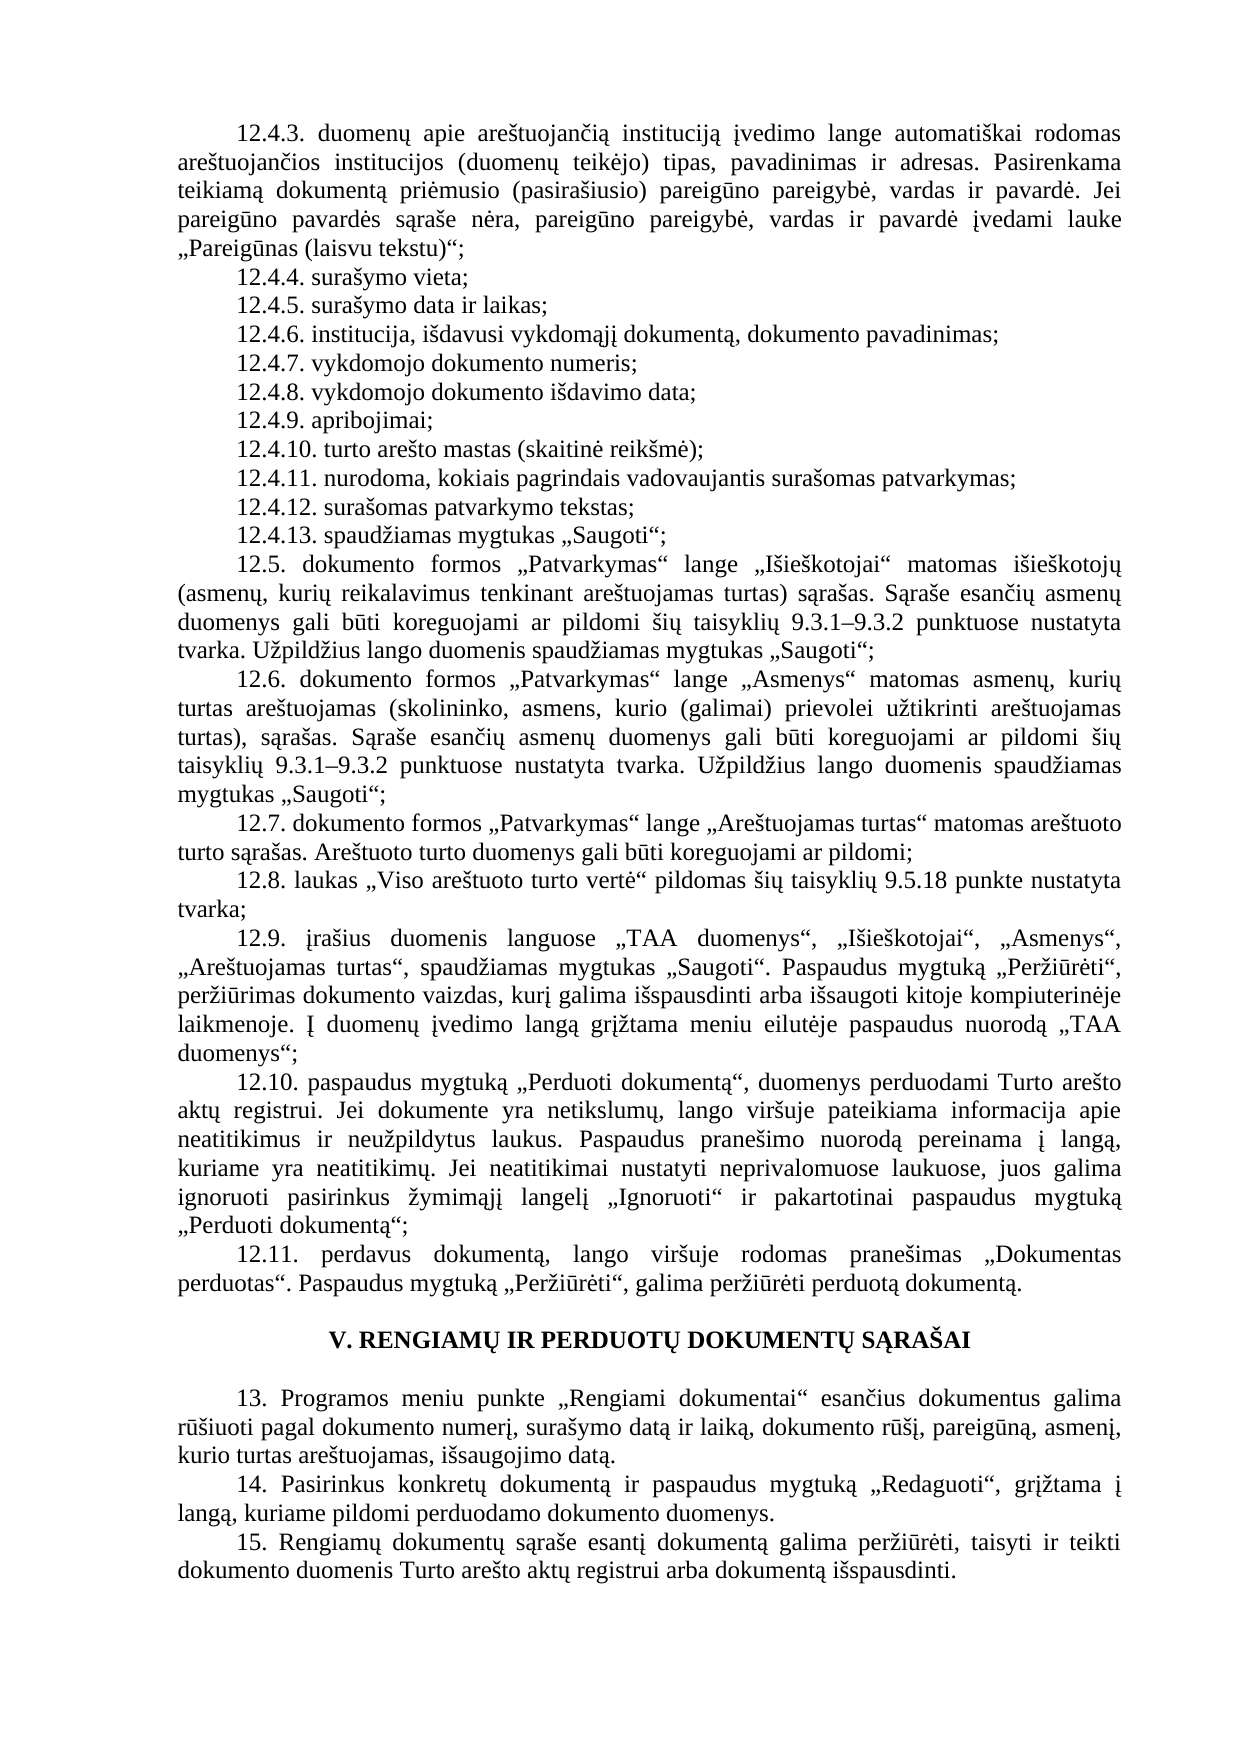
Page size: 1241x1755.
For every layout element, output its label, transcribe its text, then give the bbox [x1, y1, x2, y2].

text 12.4.9. apribojimai; [177, 406, 1122, 434]
text 12.4.10. turto arešto mastas (skaitinė reikšmė); [177, 434, 1122, 463]
text 15. Rengiamų dokumentų sąraše esantį dokumentą galima peržiūrėti, taisyti ir teikti dokumento duomenis Turto arešto aktų registrui arba dokumentą išspausdinti. [177, 1527, 1122, 1584]
text 12.6. dokumento formos „Patvarkymas“ lange „Asmenys“ matomas asmenų, kurių turtas areštuojamas (skolininko, asmens, kurio (galimai) prievolei užtikrinti areštuojamas turtas), sąrašas. Sąraše esančių asmenų duomenys gali būti koreguojami ar pildomi šių taisyklių 9.3.1–9.3.2 punktuose nustatyta tvarka. Užpildžius lango duomenis spaudžiamas mygtukas „Saugoti“; [177, 664, 1122, 808]
text 12.4.5. surašymo data ir laikas; [177, 291, 1122, 319]
text 12.4.4. surašymo vieta; [177, 262, 1122, 291]
text 12.11. perdavus dokumentą, lango viršuje rodomas pranešimas „Dokumentas perduotas“. Paspaudus mygtuką „Peržiūrėti“, galima peržiūrėti perduotą dokumentą. [177, 1239, 1122, 1297]
text 12.4.13. spaudžiamas mygtukas „Saugoti“; [177, 521, 1122, 549]
text 12.10. paspaudus mygtuką „Perduoti dokumentą“, duomenys perduodami Turto arešto aktų registrui. Jei dokumente yra netikslumų, lango viršuje pateikiama informacija apie neatitikimus ir neužpildytus laukus. Paspaudus pranešimo nuorodą pereinama į langą, kuriame yra neatitikimų. Jei neatitikimai nustatyti neprivalomuose laukuose, juos galima ignoruoti pasirinkus žymimąjį langelį „Ignoruoti“ ir pakartotinai paspaudus mygtuką „Perduoti dokumentą“; [177, 1067, 1122, 1239]
text 12.4.6. institucija, išdavusi vykdomąjį dokumentą, dokumento pavadinimas; [177, 319, 1122, 348]
text 14. Pasirinkus konkretų dokumentą ir paspaudus mygtuką „Redaguoti“, grįžtama į langą, kuriame pildomi perduodamo dokumento duomenys. [177, 1469, 1122, 1527]
text 13. Programos meniu punkte „Rengiami dokumentai“ esančius dokumentus galima rūšiuoti pagal dokumento numerį, surašymo datą ir laiką, dokumento rūšį, pareigūną, asmenį, kurio turtas areštuojamas, išsaugojimo datą. [177, 1383, 1122, 1469]
text 12.5. dokumento formos „Patvarkymas“ lange „Išieškotojai“ matomas išieškotojų (asmenų, kurių reikalavimus tenkinant areštuojamas turtas) sąrašas. Sąraše esančių asmenų duomenys gali būti koreguojami ar pildomi šių taisyklių 9.3.1–9.3.2 punktuose nustatyta tvarka. Užpildžius lango duomenis spaudžiamas mygtukas „Saugoti“; [177, 549, 1122, 664]
text 12.4.12. surašomas patvarkymo tekstas; [177, 492, 1122, 521]
text 12.8. laukas „Viso areštuoto turto vertė“ pildomas šių taisyklių 9.5.18 punkte nustatyta tvarka; [177, 866, 1122, 923]
text 12.4.8. vykdomojo dokumento išdavimo data; [177, 377, 1122, 406]
text 12.4.3. duomenų apie areštuojančią instituciją įvedimo lange automatiškai rodomas areštuojančios institucijos (duomenų teikėjo) tipas, pavadinimas ir adresas. Pasirenkama teikiamą dokumentą priėmusio (pasirašiusio) pareigūno pareigybė, vardas ir pavardė. Jei pareigūno pavardės sąraše nėra, pareigūno pareigybė, vardas ir pavardė įvedami lauke „Pareigūnas (laisvu tekstu)“; [177, 118, 1122, 262]
text 12.9. įrašius duomenis languose „TAA duomenys“, „Išieškotojai“, „Asmenys“, „Areštuojamas turtas“, spaudžiamas mygtukas „Saugoti“. Paspaudus mygtuką „Peržiūrėti“, peržiūrimas dokumento vaizdas, kurį galima išspausdinti arba išsaugoti kitoje kompiuterinėje laikmenoje. Į duomenų įvedimo langą grįžtama meniu eilutėje paspaudus nuorodą „TAA duomenys“; [177, 923, 1122, 1067]
text 12.7. dokumento formos „Patvarkymas“ lange „Areštuojamas turtas“ matomas areštuoto turto sąrašas. Areštuoto turto duomenys gali būti koreguojami ar pildomi; [177, 808, 1122, 866]
text 12.4.11. nurodoma, kokiais pagrindais vadovaujantis surašomas patvarkymas; [177, 463, 1122, 492]
text 12.4.7. vykdomojo dokumento numeris; [177, 348, 1122, 377]
text V. RENGIAMŲ IR PERDUOTŲ DOKUMENTŲ SĄRAŠAI [177, 1326, 1122, 1354]
